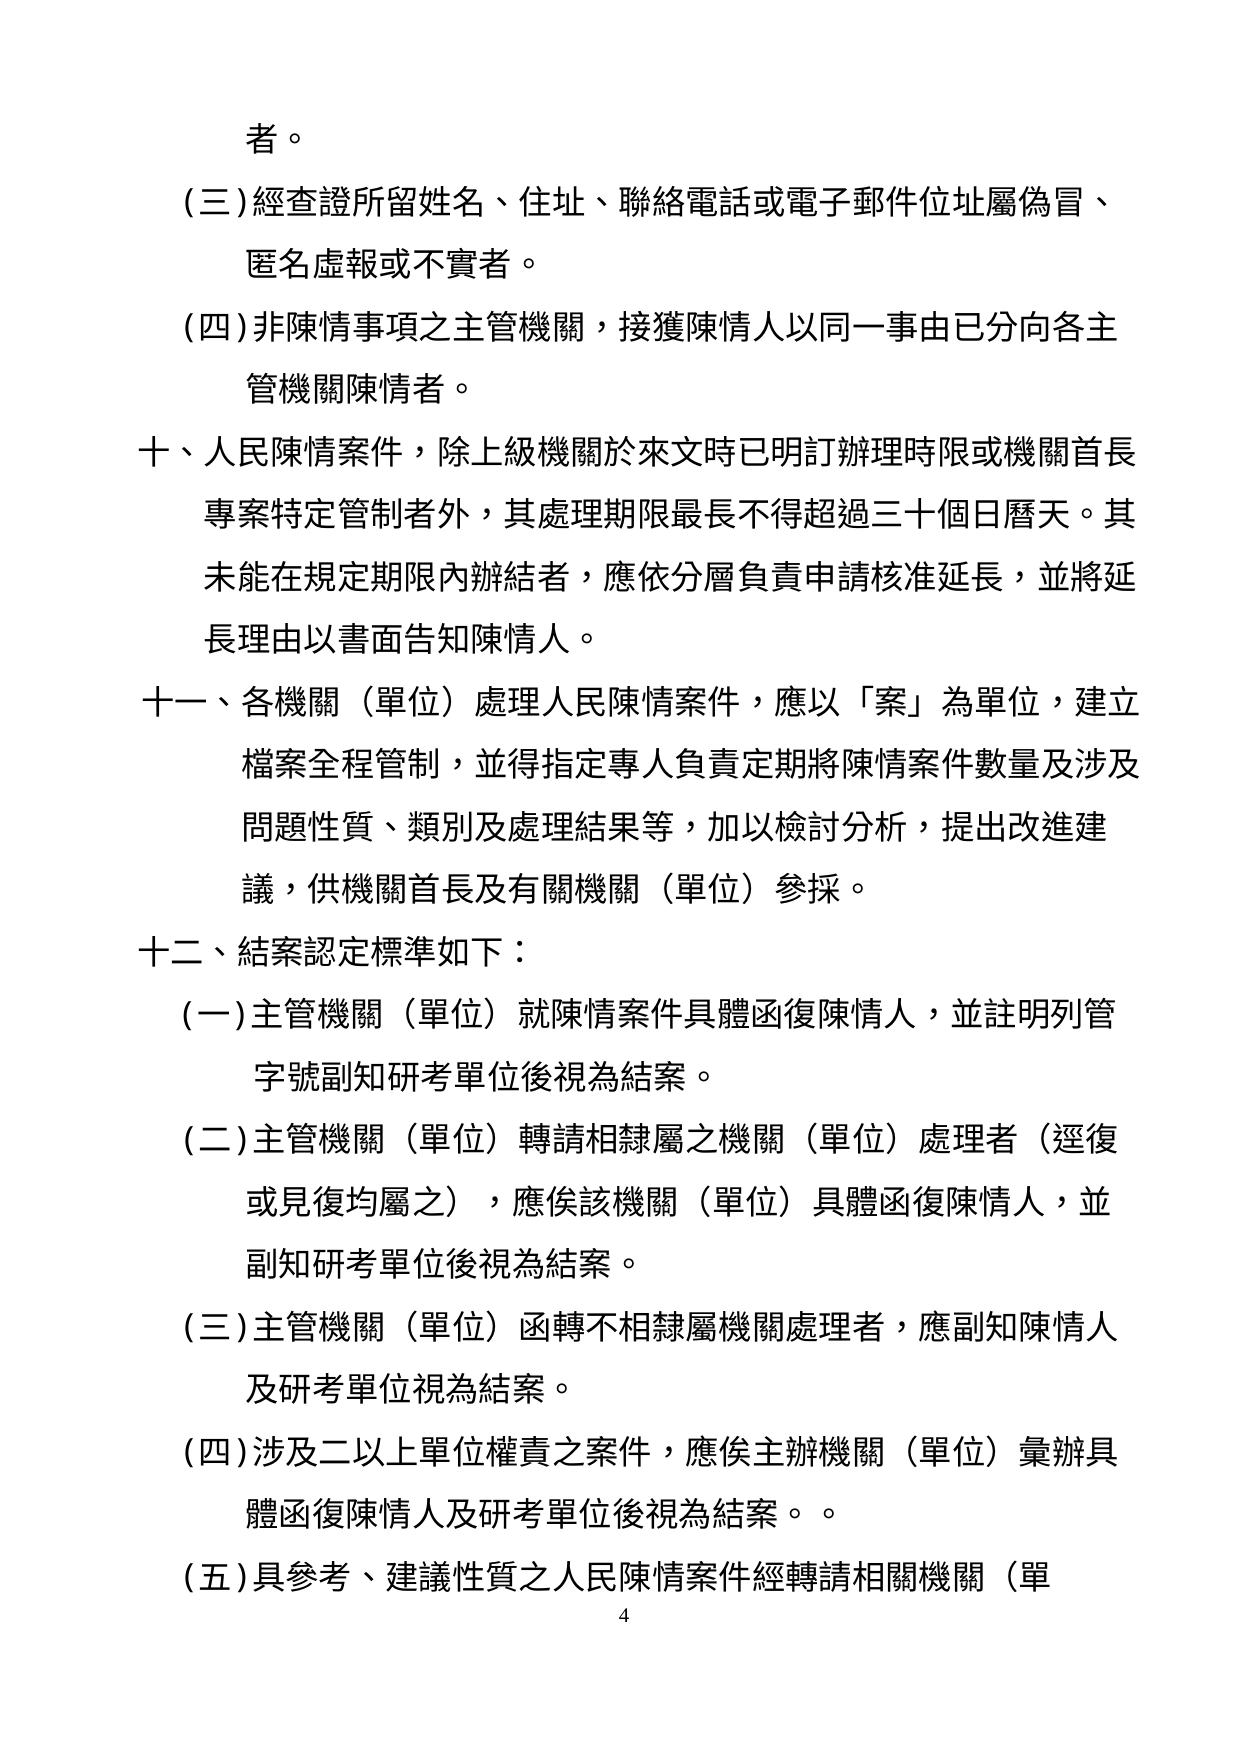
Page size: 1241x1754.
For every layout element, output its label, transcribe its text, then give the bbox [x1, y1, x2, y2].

text (三)經查證所留姓名、住址、聯絡電話或電子郵件位址屬偽冒、匿名虛報或不實者。 [178, 158, 1144, 283]
text (五)具參考、建議性質之人民陳情案件經轉請相關機關（單 [178, 1533, 1144, 1596]
text 十、人民陳情案件，除上級機關於來文時已明訂辦理時限或機關首長專案特定管制者外，其處理期限最長不得超過三十個日曆天。其未能在規定期限內辦結者，應依分層負責申請核准延長，並將延長理由以書面告知陳情人。 [103, 408, 1144, 658]
text (三)主管機關（單位）函轉不相隸屬機關處理者，應副知陳情人及研考單位視為結案。 [178, 1283, 1144, 1408]
text 十一、各機關（單位）處理人民陳情案件，應以「案」為單位，建立檔案全程管制，並得指定專人負責定期將陳情案件數量及涉及問題性質、類別及處理結果等，加以檢討分析，提出改進建議，供機關首長及有關機關（單位）參採。 [141, 658, 1144, 908]
text 者。 [178, 96, 1144, 158]
text (四)涉及二以上單位權責之案件，應俟主辦機關（單位）彙辦具體函復陳情人及研考單位後視為結案。。 [178, 1408, 1144, 1533]
text (一)主管機關（單位）就陳情案件具體函復陳情人，並註明列管字號副知研考單位後視為結案。 [103, 971, 1144, 1096]
text 十二、結案認定標準如下： [103, 908, 1144, 971]
text (四)非陳情事項之主管機關，接獲陳情人以同一事由已分向各主管機關陳情者。 [178, 283, 1144, 408]
text (二)主管機關（單位）轉請相隸屬之機關（單位）處理者（逕復或見復均屬之），應俟該機關（單位）具體函復陳情人，並副知研考單位後視為結案。 [178, 1096, 1144, 1283]
